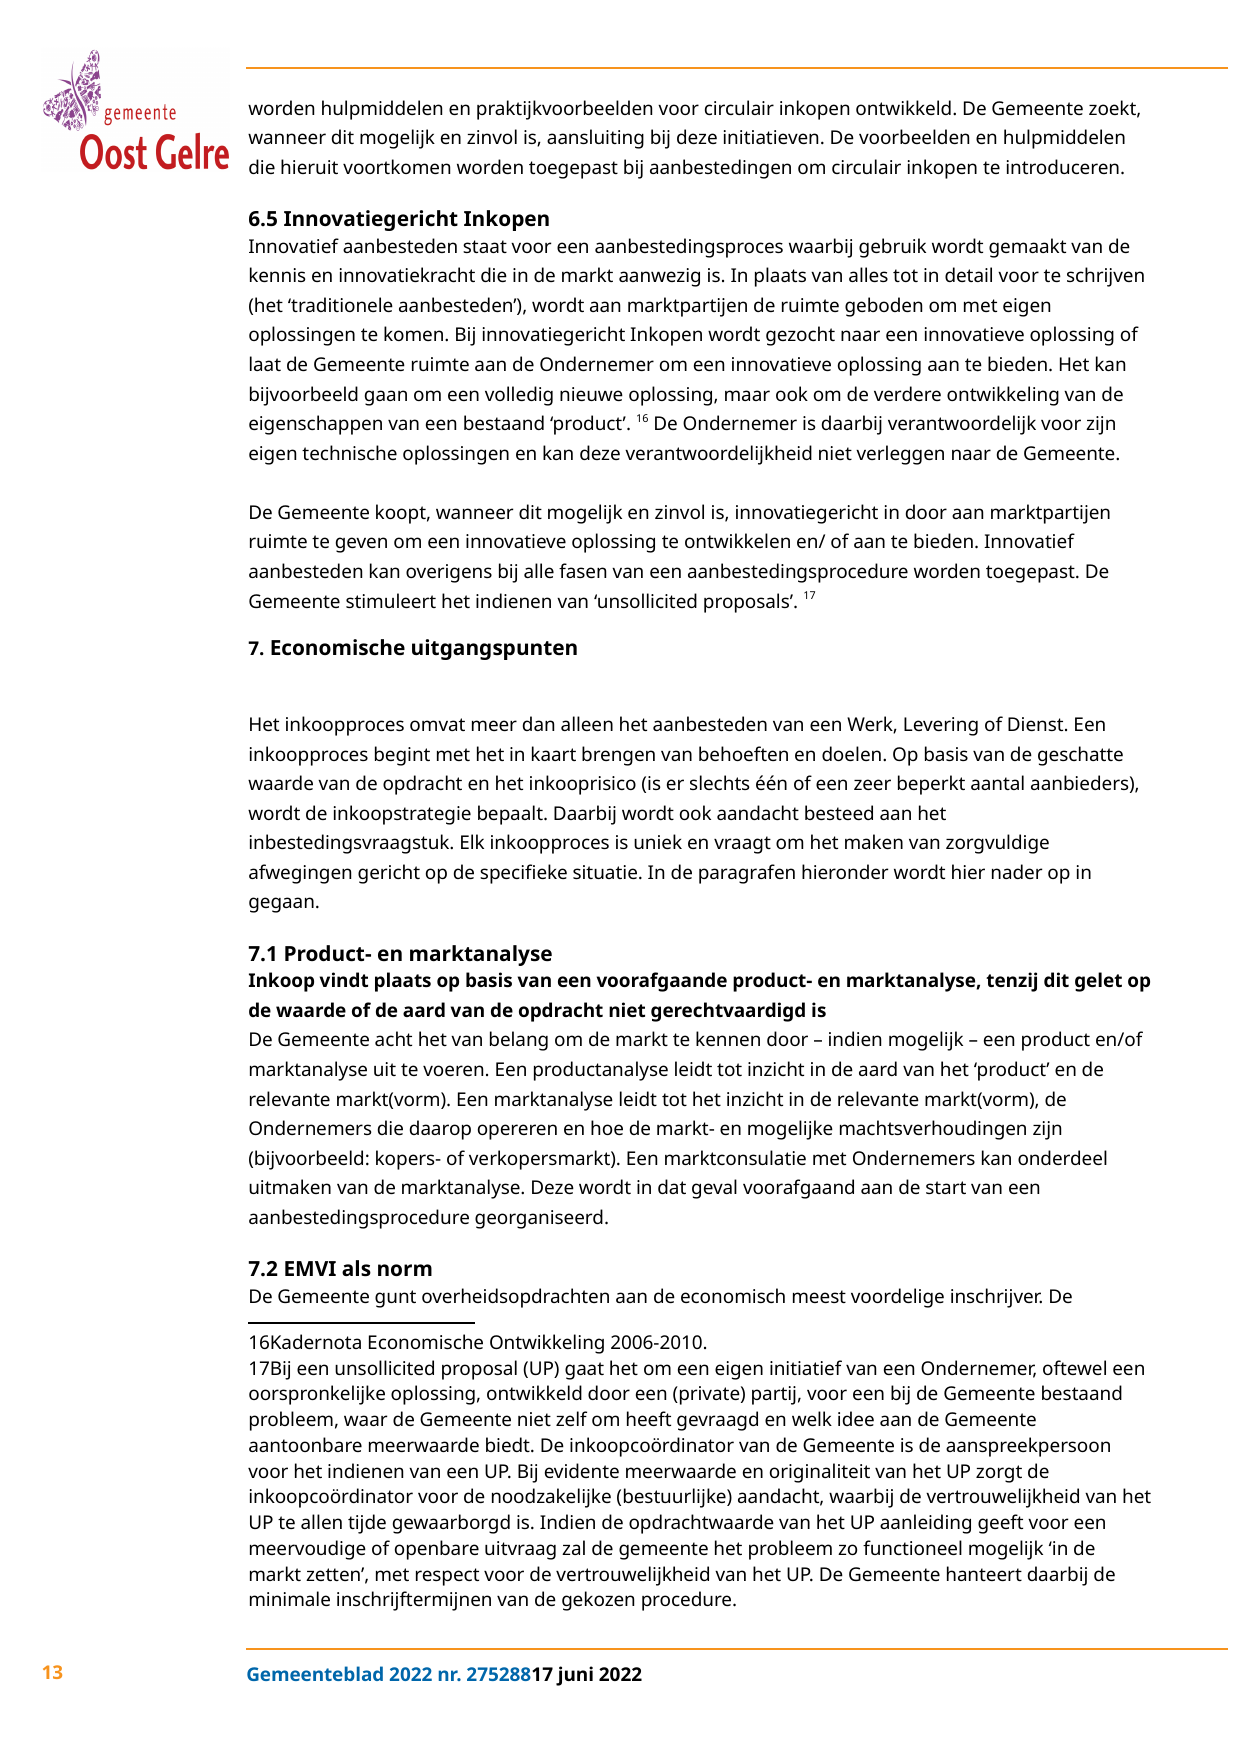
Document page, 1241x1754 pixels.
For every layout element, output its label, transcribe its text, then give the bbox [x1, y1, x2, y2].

text 6.5 Innovatiegericht Inkopen [248, 204, 1152, 233]
text De Gemeente gunt overheidsopdrachten aan de economisch meest voordelige inschrijver. De [248, 1283, 1152, 1309]
text De Gemeente koopt, wanneer dit mogelijk en zinvol is, innovatiegericht in door aan marktpartijen ruimte te geven om een innovatieve oplossing te ontwikkelen en/ of aan te bieden. Innovatief aanbesteden kan overigens bij alle fasen van een aanbestedingsprocedure worden toegepast. De Gemeente stimuleert het indienen van ‘unsollicited proposals’. [248, 499, 1152, 613]
picture [41, 47, 231, 172]
text 7.2 EMVI als norm [248, 1254, 1152, 1283]
text worden hulpmiddelen en praktijkvoorbeelden voor circulair inkopen ontwikkeld. De Gemeente zoekt, wanneer dit mogelijk en zinvol is, aansluiting bij deze initiatieven. De voorbeelden en hulpmiddelen die hieruit voortkomen worden toegepast bij aanbestedingen om circulair inkopen te introduceren. [248, 95, 1152, 180]
text 7.1 Product- en marktanalyse [248, 939, 1152, 967]
text De Gemeente acht het van belang om de markt te kennen door – indien mogelijk – een product en/of marktanalyse uit te voeren. Een productanalyse leidt tot inzicht in de aard van het ‘product’ en de relevante markt(vorm). Een marktanalyse leidt tot het inzicht in de relevante markt(vorm), de Ondernemers die daarop opereren en hoe de markt- en mogelijke machtsverhoudingen zijn (bijvoorbeeld: kopers- of verkopersmarkt). Een marktconsulatie met Ondernemers kan onderdeel uitmaken van de marktanalyse. Deze wordt in dat geval voorafgaand aan de start van een aanbestedingsprocedure georganiseerd. [248, 1027, 1152, 1230]
text Innovatief aanbesteden staat voor een aanbestedingsproces waarbij gebruik wordt gemaakt van de kennis en innovatiekracht die in de markt aanwezig is. In plaats van alles tot in detail voor te schrijven (het ‘traditionele aanbesteden’), wordt aan marktpartijen de ruimte geboden om met eigen oplossingen te komen. Bij innovatiegericht Inkopen wordt gezocht naar een innovatieve oplossing of laat de Gemeente ruimte aan de Ondernemer om een innovatieve oplossing aan te bieden. Het kan bijvoorbeeld gaan om een volledig nieuwe oplossing, maar ook om de verdere ontwikkeling van de eigenschappen van een bestaand ‘product’. De Ondernemer is daarbij verantwoordelijk voor zijn eigen technische oplossingen en kan deze verantwoordelijkheid niet verleggen naar de Gemeente. [248, 233, 1152, 466]
text 7. Economische uitgangspunten [248, 633, 1152, 662]
text Inkoop vindt plaats op basis van een voorafgaande product- en marktanalyse, tenzij dit gelet op de waarde of de aard van de opdracht niet gerechtvaardigd is [248, 967, 1152, 1023]
text Kadernota Economische Ontwikkeling 2006-2010. [248, 1329, 1152, 1355]
text Het inkoopproces omvat meer dan alleen het aanbesteden van een Werk, Levering of Dienst. Een inkoopproces begint met het in kaart brengen van behoeften en doelen. Op basis van de geschatte waarde van de opdracht en het inkooprisico (is er slechts één of een zeer beperkt aantal aanbieders), wordt de inkoopstrategie bepaalt. Daarbij wordt ook aandacht besteed aan het inbestedingsvraagstuk. Elk inkoopproces is uniek en vraagt om het maken van zorgvuldige afwegingen gericht op de specifieke situatie. In de paragrafen hieronder wordt hier nader op in gegaan. [248, 711, 1152, 914]
text Bij een unsollicited proposal (UP) gaat het om een eigen initiatief van een Ondernemer, oftewel een oorspronkelijke oplossing, ontwikkeld door een (private) partij, voor een bij de Gemeente bestaand probleem, waar de Gemeente niet zelf om heeft gevraagd en welk idee aan de Gemeente aantoonbare meerwaarde biedt. De inkoopcoördinator van de Gemeente is de aanspreekpersoon voor het indienen van een UP. Bij evidente meerwaarde en originaliteit van het UP zorgt de inkoopcoördinator voor de noodzakelijke (bestuurlijke) aandacht, waarbij de vertrouwelijkheid van het UP te allen tijde gewaarborgd is. Indien de opdrachtwaarde van het UP aanleiding geeft voor een meervoudige of openbare uitvraag zal de gemeente het probleem zo functioneel mogelijk ‘in de markt zetten’, met respect voor de vertrouwelijkheid van het UP. De Gemeente hanteert daarbij de minimale inschrijftermijnen van de gekozen procedure. [248, 1355, 1152, 1612]
